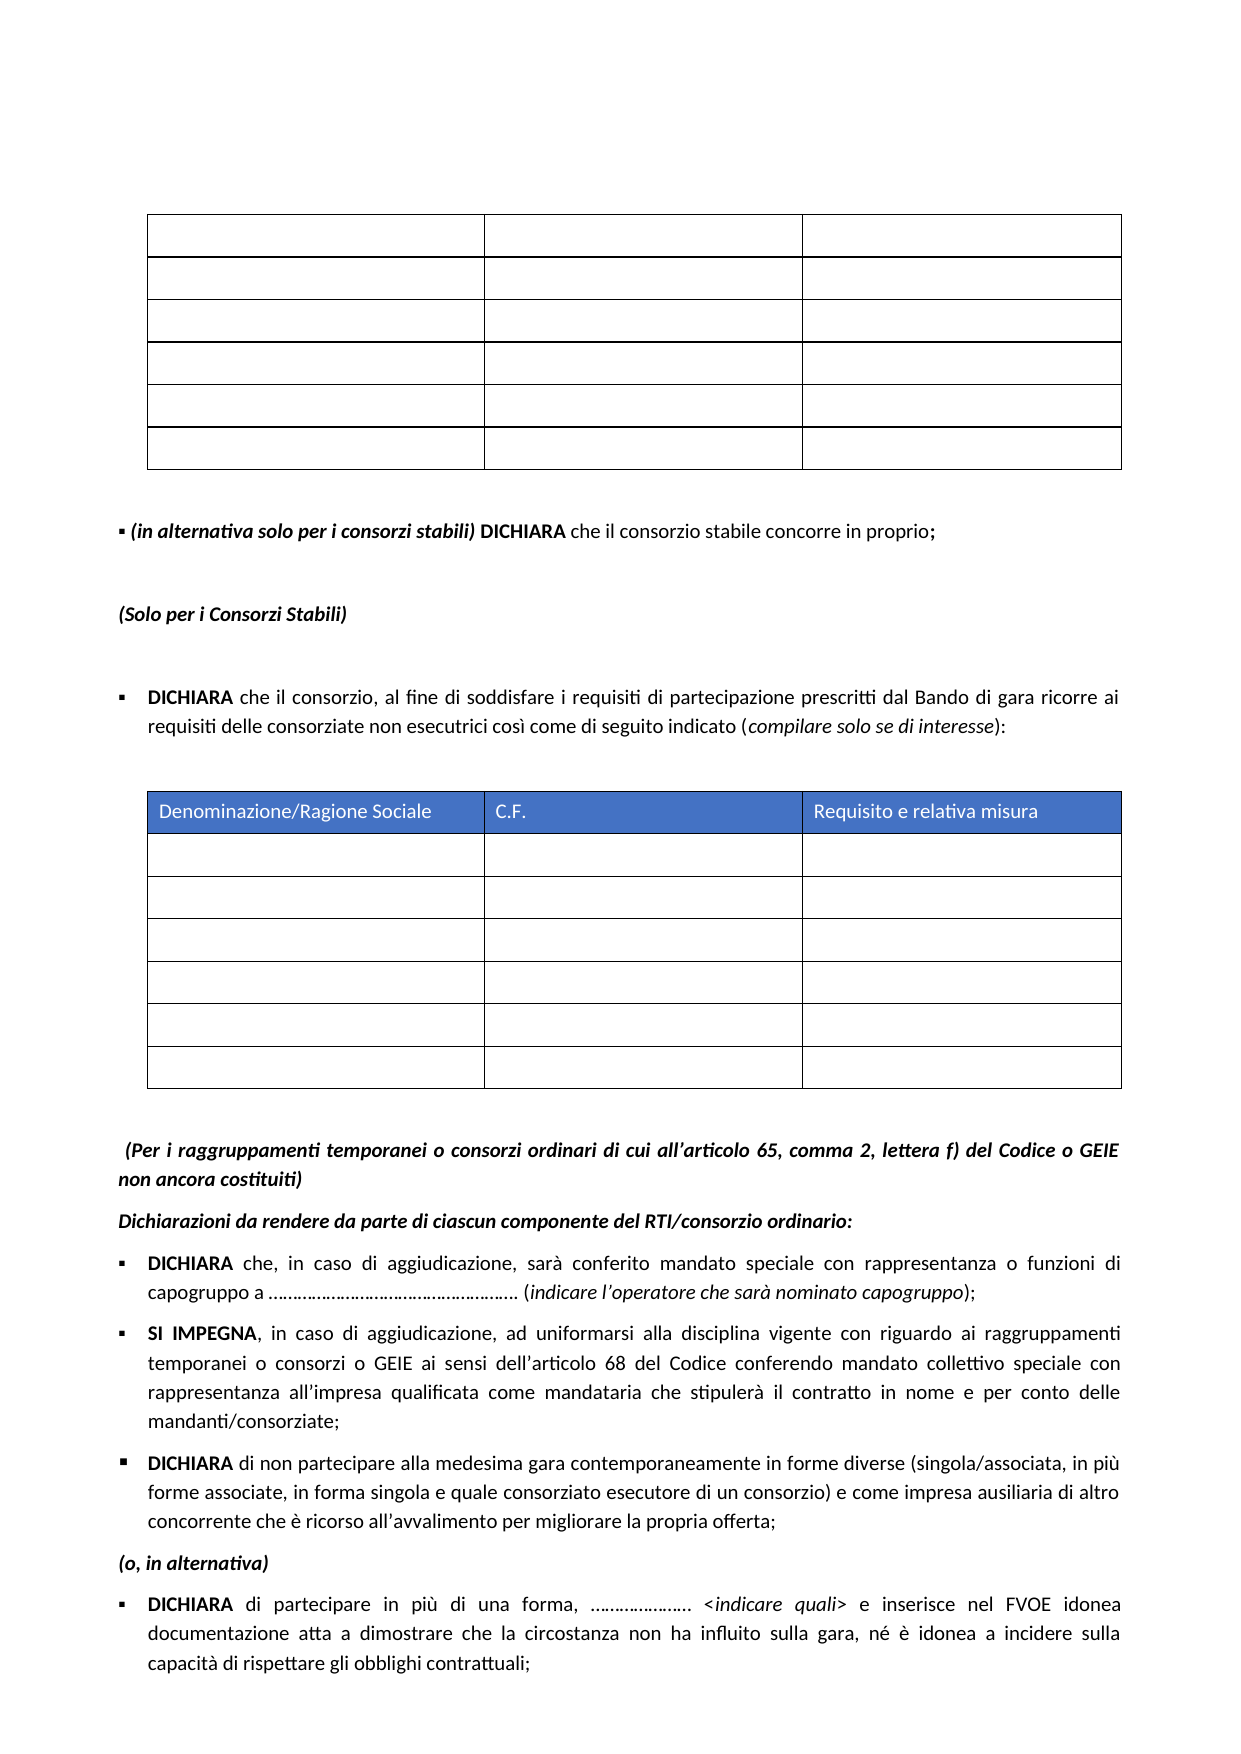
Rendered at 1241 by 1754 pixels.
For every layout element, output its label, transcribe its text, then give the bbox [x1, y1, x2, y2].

table_cell [485, 1047, 802, 1088]
text (Per i raggruppamenti temporanei o consorzi ordinari di cui all’articolo 65, comma 2, lettera f) del Codice o GEIE non ancora costituiti) [118, 1137, 1122, 1192]
table_cell [148, 1047, 484, 1088]
table_cell [803, 385, 1121, 426]
table_cell [148, 215, 484, 256]
table_cell [485, 962, 802, 1003]
text ▪ (in alternativa solo per i consorzi stabili) DICHIARA che il consorzio stabile concorre in proprio; [118, 518, 1122, 543]
table_cell [148, 385, 484, 426]
text Dichiarazioni da rendere da parte di ciascun componente del RTI/consorzio ordinario: [118, 1208, 1122, 1233]
table_header Requisito e relativa misura [803, 792, 1121, 833]
text ▪ DICHIARA che il consorzio, al fine di soddisfare i requisiti di partecipazione prescritti dal Bando di gara ricorre ai requisiti delle consorziate non esecutrici così come di seguito indicato (compilare solo se di interesse): [118, 684, 1122, 739]
table_cell [485, 919, 802, 961]
text ▪ DICHIARA che, in caso di aggiudicazione, sarà conferito mandato speciale con rappresentanza o funzioni di capogruppo a ……………………………………………. (indicare l’operatore che sarà nominato capogruppo); [118, 1250, 1122, 1304]
text ▪ DICHIARA di partecipare in più di una forma, ………………… <indicare quali> e inserisce nel FVOE idonea documentazione atta a dimostrare che la circostanza non ha influito sulla gara, né è idonea a incidere sulla capacità di rispettare gli obblighi contrattuali; [118, 1591, 1122, 1675]
table_cell [485, 385, 802, 426]
table_cell [803, 834, 1121, 876]
table_cell [803, 877, 1121, 918]
table_header Denominazione/Ragione Sociale [148, 792, 484, 833]
table_cell [803, 343, 1121, 384]
table_cell [485, 215, 802, 256]
table_cell [803, 258, 1121, 299]
table_cell [485, 1004, 802, 1046]
table_cell [148, 834, 484, 876]
table_cell [485, 300, 802, 341]
table_cell [803, 919, 1121, 961]
table_header C.F. [485, 792, 802, 833]
table_cell [485, 258, 802, 299]
table_cell [803, 962, 1121, 1003]
table_cell [803, 428, 1121, 469]
table_cell [485, 834, 802, 876]
table_cell [148, 300, 484, 341]
table_cell [148, 919, 484, 961]
table_cell [485, 428, 802, 469]
table_cell [148, 877, 484, 918]
table_cell [485, 343, 802, 384]
list DICHIARA di non partecipare alla medesima gara contemporaneamente in forme diverse (singola/associata, in più forme associate, in forma singola e quale consorziato esecutore di un consorzio) e come impresa ausiliaria di altro concorrente che è ricorso all’avvalimento per migliorare la propria offerta; [118, 1450, 1122, 1533]
table_cell [148, 1004, 484, 1046]
table_cell [803, 300, 1121, 341]
text (o, in alternativa) [118, 1550, 1122, 1575]
table_cell [803, 1047, 1121, 1088]
text (Solo per i Consorzi Stabili) [118, 601, 1122, 627]
text ▪ SI IMPEGNA, in caso di aggiudicazione, ad uniformarsi alla disciplina vigente con riguardo ai raggruppamenti temporanei o consorzi o GEIE ai sensi dell’articolo 68 del Codice conferendo mandato collettivo speciale con rappresentanza all’impresa qualificata come mandataria che stipulerà il contratto in nome e per conto delle mandanti/consorziate; [118, 1321, 1122, 1433]
table_cell [485, 877, 802, 918]
table_cell [148, 428, 484, 469]
table_cell [803, 215, 1121, 256]
table_cell [803, 1004, 1121, 1046]
table_cell [148, 343, 484, 384]
table_cell [148, 258, 484, 299]
table_cell [148, 962, 484, 1003]
